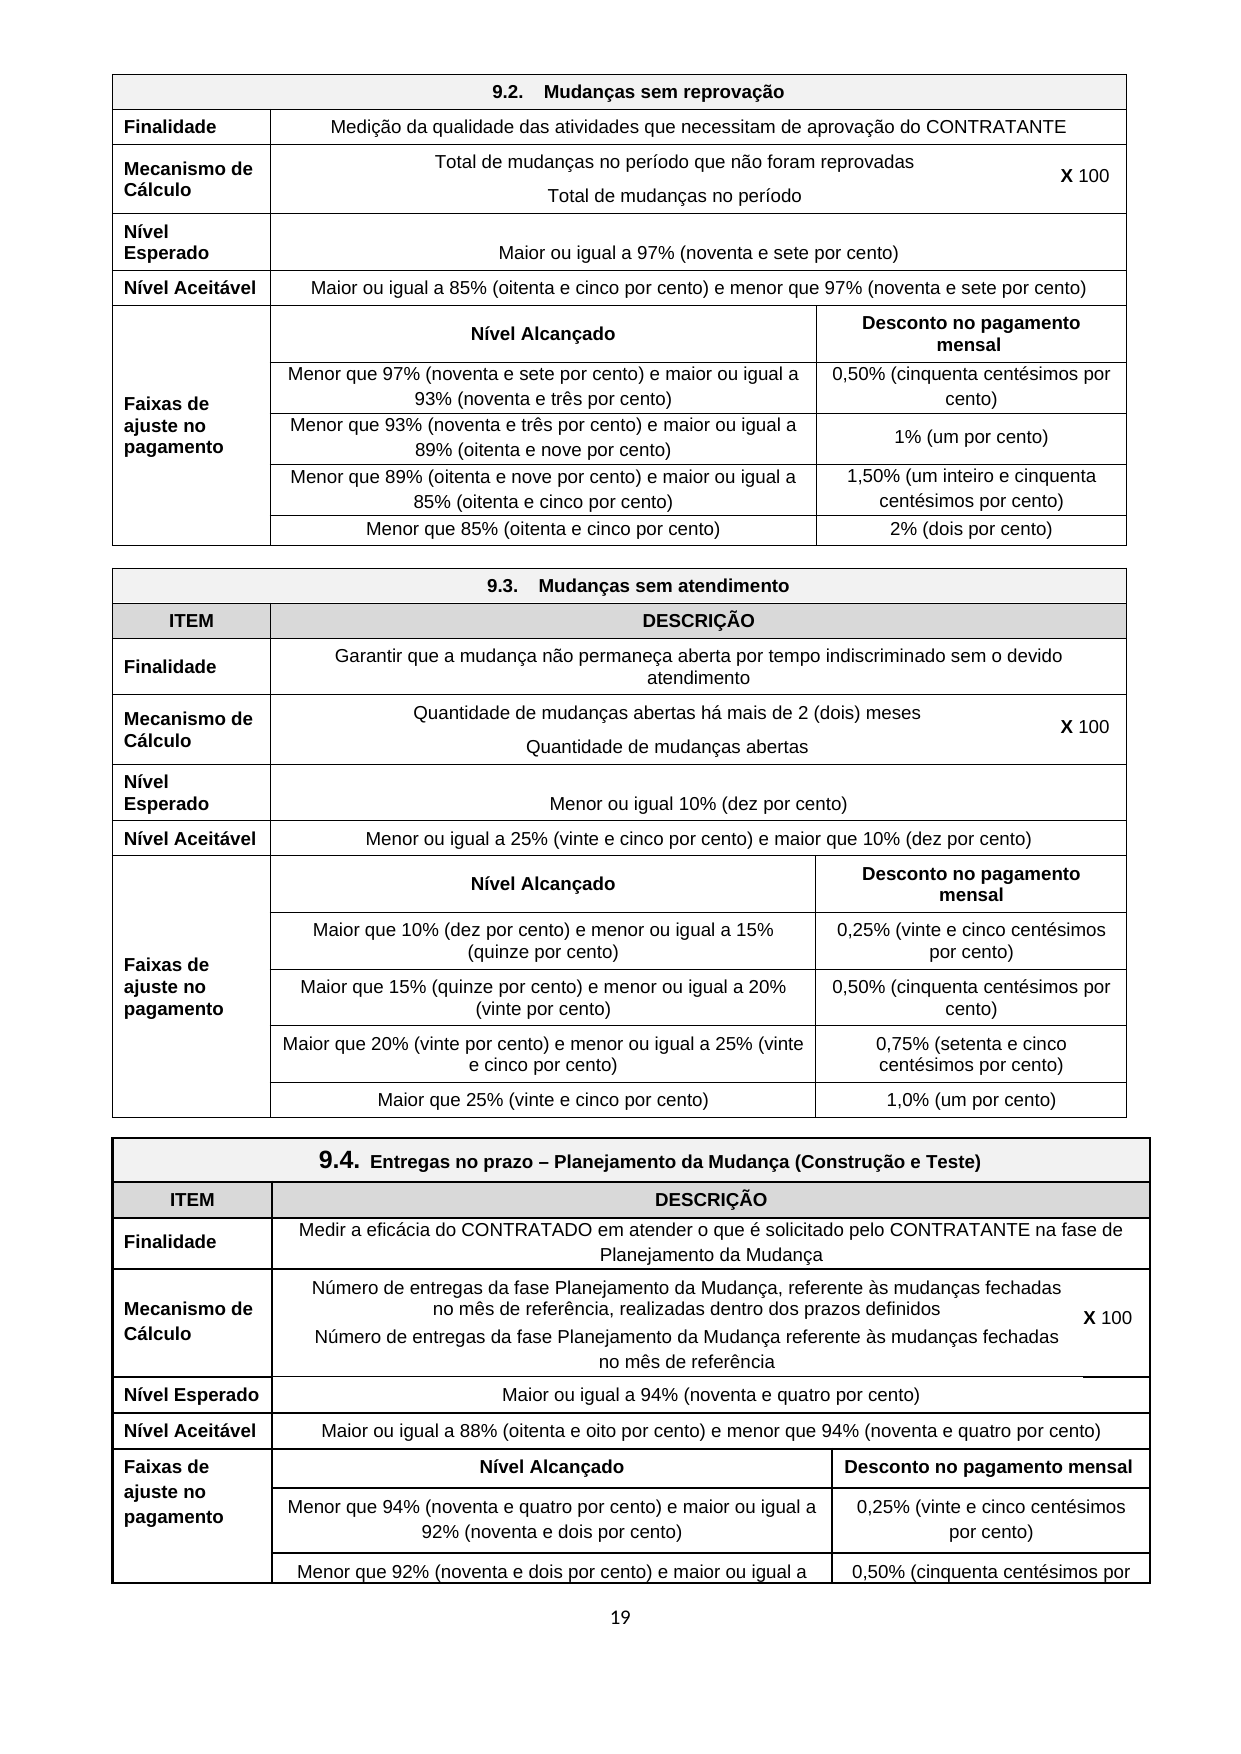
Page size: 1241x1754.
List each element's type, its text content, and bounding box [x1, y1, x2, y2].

table_cell Nível Alcançado [273, 1450, 831, 1487]
table_cell Garantir que a mudança não permaneça aberta por tempo indiscriminado sem o devido atendimento [271, 639, 1126, 694]
table_cell Mecanismo de Cálculo [113, 695, 270, 763]
table_cell Menor que 89% (oitenta e nove por cento) e maior ou igual a 85% (oitenta e cinco por cento) [271, 465, 816, 515]
table_cell Maior que 10% (dez por cento) e menor ou igual a 15% (quinze por cento) [271, 913, 815, 968]
table_cell Nível Esperado [114, 1378, 271, 1412]
table_cell Nível Esperado [113, 214, 270, 270]
table_cell Medição da qualidade das atividades que necessitam de aprovação do CONTRATANTE [271, 110, 1126, 144]
table_cell 1% (um por cento) [817, 414, 1126, 464]
table_cell Maior que 15% (quinze por cento) e menor ou igual a 20% (vinte por cento) [271, 970, 815, 1025]
table_cell 0,50% (cinquenta centésimos por [833, 1554, 1149, 1582]
table_cell Menor que 93% (noventa e três por cento) e maior ou igual a 89% (oitenta e nove por cento) [271, 414, 816, 464]
table_cell Menor que 92% (noventa e dois por cento) e maior ou igual a [273, 1554, 831, 1582]
table_cell Desconto no pagamento mensal [833, 1450, 1149, 1487]
table_header Entregas no prazo – Planejamento da Mudança (Construção e Teste) [114, 1139, 1149, 1181]
table_cell Faixas de ajuste no pagamento [113, 856, 270, 1117]
table_cell X 100 [1060, 695, 1126, 763]
table_cell Nível Alcançado [271, 856, 815, 912]
table_cell Desconto no pagamento mensal [817, 306, 1126, 362]
table_cell Número de entregas da fase Planejamento da Mudança, referente às mudanças fechadas no mês de referência, realizadas dentro dos prazos definidos Número de entregas da fase Planejamento da Mudança referente às mudanças fechadas no mês de referência [273, 1270, 1083, 1376]
table_cell Finalidade [113, 639, 270, 694]
table_cell Nível Aceitável [113, 271, 270, 305]
table_cell 0,50% (cinquenta centésimos por cento) [816, 970, 1126, 1025]
table_cell 0,25% (vinte e cinco centésimos por cento) [816, 913, 1126, 968]
table_cell Total de mudanças no período que não foram reprovadas Total de mudanças no período [271, 145, 1060, 213]
table_cell Menor que 97% (noventa e sete por cento) e maior ou igual a 93% (noventa e três por cento) [271, 363, 816, 413]
table_cell Mecanismo de Cálculo [114, 1270, 271, 1376]
table_cell DESCRIÇÃO [273, 1183, 1149, 1217]
table_cell Nível Esperado [113, 765, 270, 820]
table_cell Faixas de ajuste no pagamento [113, 306, 270, 545]
table_cell DESCRIÇÃO [271, 604, 1126, 638]
table_cell Finalidade [113, 110, 270, 144]
table_cell Menor que 94% (noventa e quatro por cento) e maior ou igual a 92% (noventa e dois por cento) [273, 1489, 831, 1552]
table_cell 1,50% (um inteiro e cinquenta centésimos por cento) [817, 465, 1126, 515]
table_cell X 100 [1083, 1270, 1149, 1376]
table_cell Maior ou igual a 97% (noventa e sete por cento) [271, 214, 1126, 270]
table_cell Nível Alcançado [271, 306, 816, 362]
table_cell Mecanismo de Cálculo [113, 145, 270, 213]
table_cell Maior ou igual a 85% (oitenta e cinco por cento) e menor que 97% (noventa e sete por cento) [271, 271, 1126, 305]
table_cell ITEM [113, 604, 270, 638]
table_cell ITEM [114, 1183, 271, 1217]
table_cell X 100 [1060, 145, 1126, 213]
table_cell Finalidade [114, 1219, 271, 1268]
table_cell Maior ou igual a 94% (noventa e quatro por cento) [273, 1377, 1149, 1412]
table_cell Menor ou igual a 25% (vinte e cinco por cento) e maior que 10% (dez por cento) [271, 821, 1126, 855]
table_header Mudanças sem atendimento [113, 569, 1126, 602]
table_cell Maior ou igual a 88% (oitenta e oito por cento) e menor que 94% (noventa e quatro por cento) [273, 1414, 1149, 1448]
table_cell Maior que 25% (vinte e cinco por cento) [271, 1083, 815, 1117]
table_cell Faixas de ajuste no pagamento [114, 1450, 271, 1582]
table_cell Menor que 85% (oitenta e cinco por cento) [271, 516, 816, 545]
table_cell Desconto no pagamento mensal [816, 856, 1126, 912]
table_cell 0,50% (cinquenta centésimos por cento) [817, 363, 1126, 413]
table_cell Medir a eficácia do CONTRATADO em atender o que é solicitado pelo CONTRATANTE na fase de Planejamento da Mudança [273, 1219, 1149, 1268]
table_header Mudanças sem reprovação [113, 75, 1126, 109]
table_cell 2% (dois por cento) [817, 516, 1126, 545]
table_cell Nível Aceitável [113, 821, 270, 855]
table_cell Nível Aceitável [114, 1414, 271, 1448]
table_cell Maior que 20% (vinte por cento) e menor ou igual a 25% (vinte e cinco por cento) [271, 1026, 815, 1082]
table_cell Menor ou igual 10% (dez por cento) [271, 765, 1126, 820]
table_cell 0,25% (vinte e cinco centésimos por cento) [833, 1489, 1149, 1552]
table_cell 1,0% (um por cento) [816, 1083, 1126, 1117]
table_cell 0,75% (setenta e cinco centésimos por cento) [816, 1026, 1126, 1082]
table_cell Quantidade de mudanças abertas há mais de 2 (dois) meses Quantidade de mudanças abertas [271, 695, 1060, 763]
